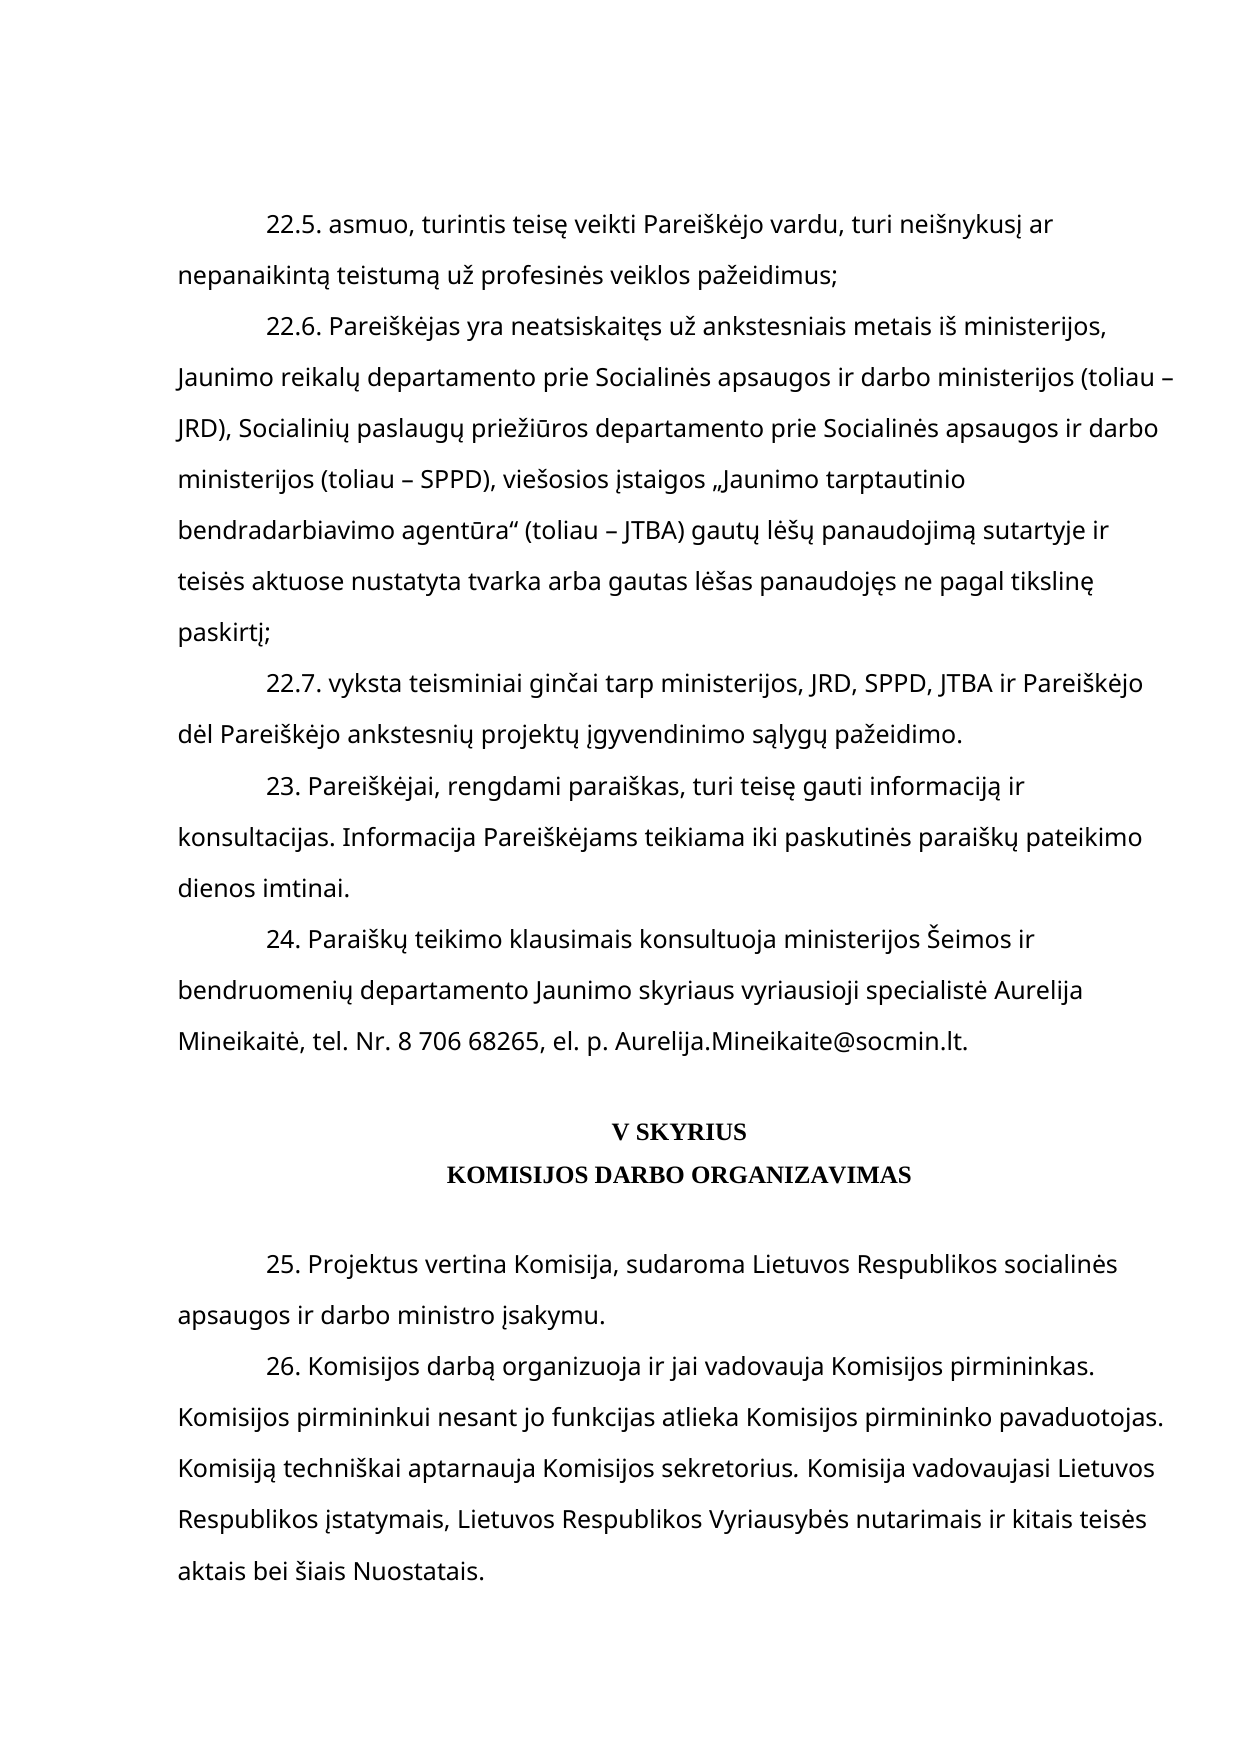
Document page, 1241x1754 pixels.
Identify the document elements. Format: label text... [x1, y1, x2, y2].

text 22.5. asmuo, turintis teisę veikti Pareiškėjo vardu, turi neišnykusį ar nepanaikintą teistumą už profesinės veiklos pažeidimus; [177, 207, 1181, 292]
text 22.6. Pareiškėjas yra neatsiskaitęs už ankstesniais metais iš ministerijos, Jaunimo reikalų departamento prie Socialinės apsaugos ir darbo ministerijos (toliau – JRD), Socialinių paslaugų priežiūros departamento prie Socialinės apsaugos ir darbo ministerijos (toliau – SPPD), viešosios įstaigos „Jaunimo tarptautinio bendradarbiavimo agentūra“ (toliau – JTBA) gautų lėšų panaudojimą sutartyje ir teisės aktuose nustatyta tvarka arba gautas lėšas panaudojęs ne pagal tikslinę paskirtį; [177, 309, 1181, 649]
text V SKYRIUS [177, 1117, 1181, 1146]
text 22.7. vyksta teisminiai ginčai tarp ministerijos, JRD, SPPD, JTBA ir Pareiškėjo dėl Pareiškėjo ankstesnių projektų įgyvendinimo sąlygų pažeidimo. [177, 666, 1181, 751]
text 23. Pareiškėjai, rengdami paraiškas, turi teisę gauti informaciją ir konsultacijas. Informacija Pareiškėjams teikiama iki paskutinės paraiškų pateikimo dienos imtinai. [177, 768, 1181, 904]
text 24. Paraiškų teikimo klausimais konsultuoja ministerijos Šeimos ir bendruomenių departamento Jaunimo skyriaus vyriausioji specialistė Aurelija Mineikaitė, tel. Nr. 8 706 68265, el. p. Aurelija.Mineikaite@socmin.lt. [177, 921, 1181, 1057]
text 26. Komisijos darbą organizuoja ir jai vadovauja Komisijos pirmininkas. Komisijos pirmininkui nesant jo funkcijas atlieka Komisijos pirmininko pavaduotojas. Komisiją techniškai aptarnauja Komisijos sekretorius. Komisija vadovaujasi Lietuvos Respublikos įstatymais, Lietuvos Respublikos Vyriausybės nutarimais ir kitais teisės aktais bei šiais Nuostatais. [177, 1349, 1181, 1587]
text KOMISIJOS DARBO ORGANIZAVIMAS [177, 1161, 1181, 1189]
text 25. Projektus vertina Komisija, sudaroma Lietuvos Respublikos socialinės apsaugos ir darbo ministro įsakymu. [177, 1247, 1181, 1332]
